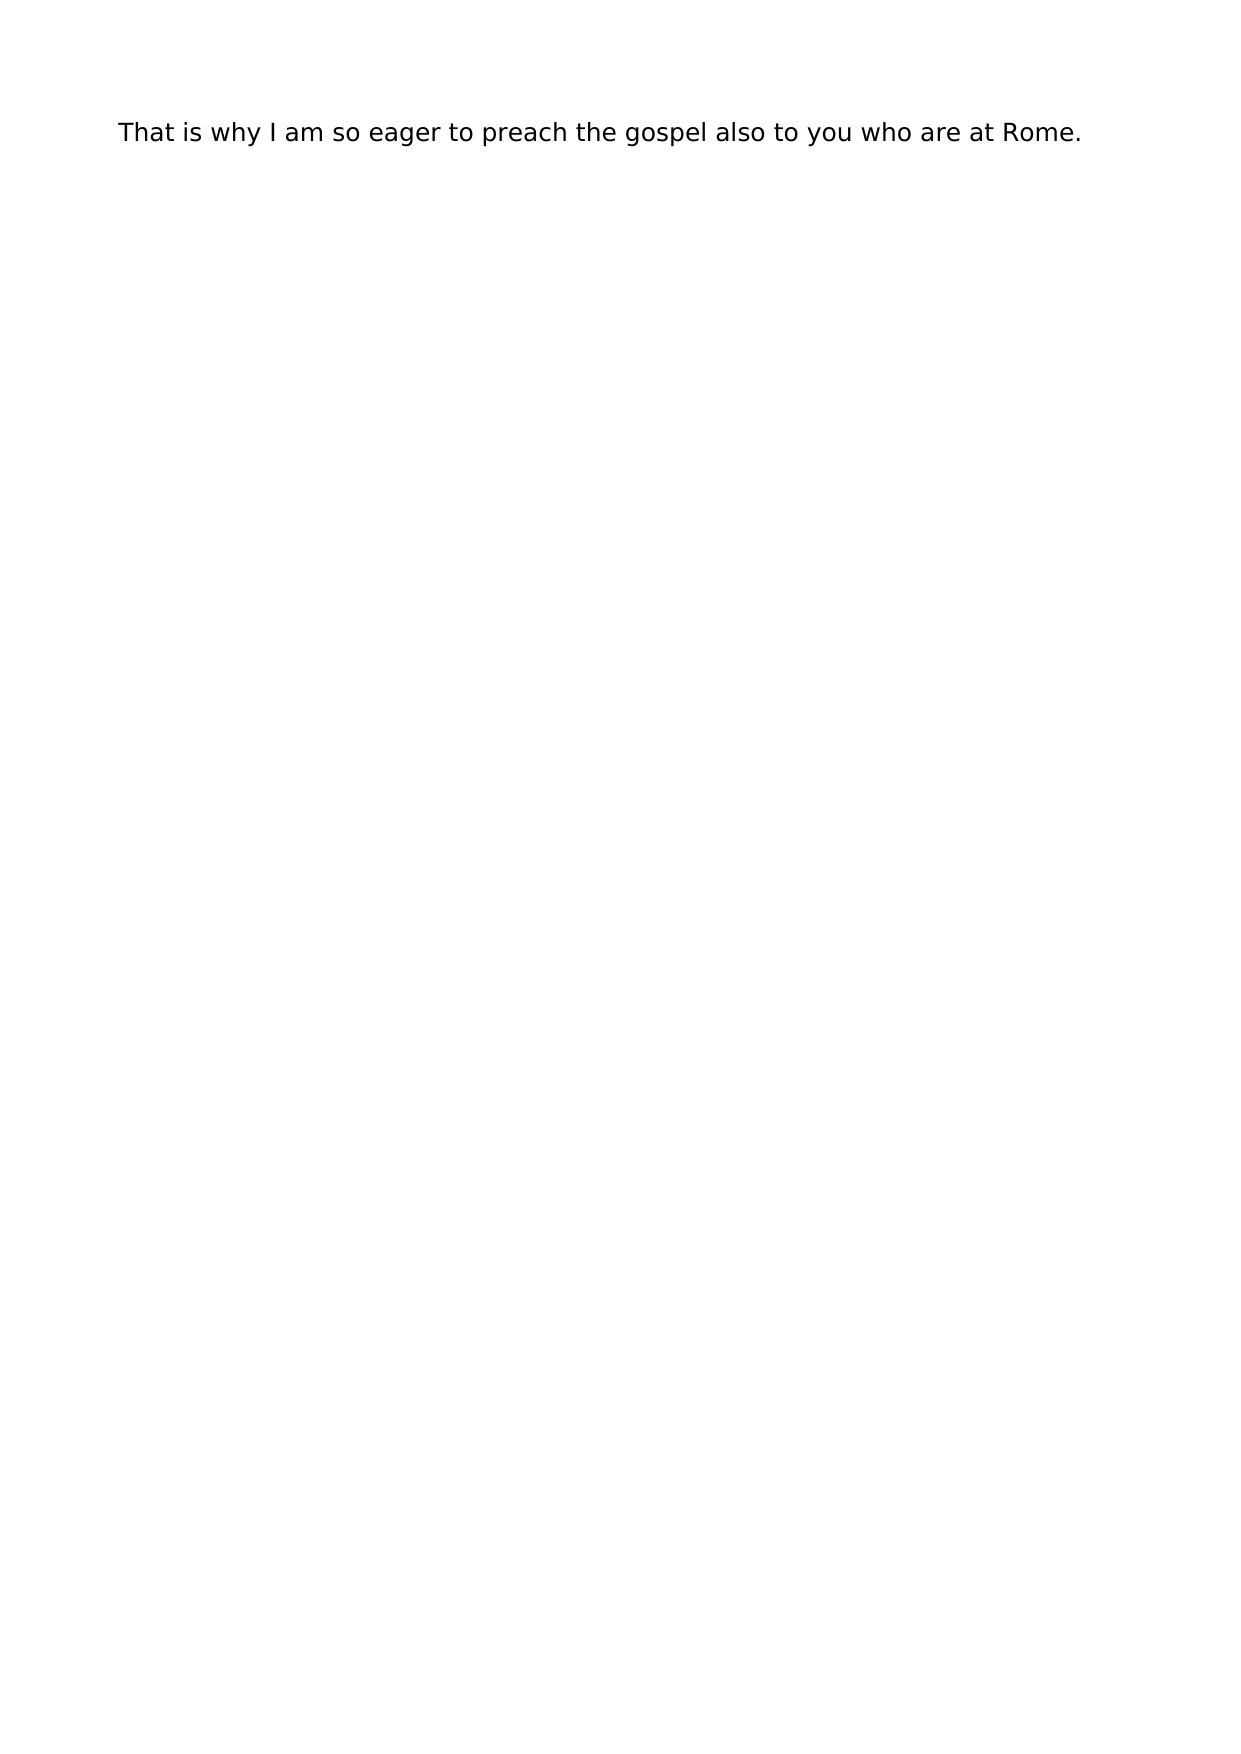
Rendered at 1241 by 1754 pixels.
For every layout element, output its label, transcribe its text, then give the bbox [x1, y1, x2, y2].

text That is why I am so eager to preach the gospel also to you who are at Rome. [118, 118, 1122, 147]
